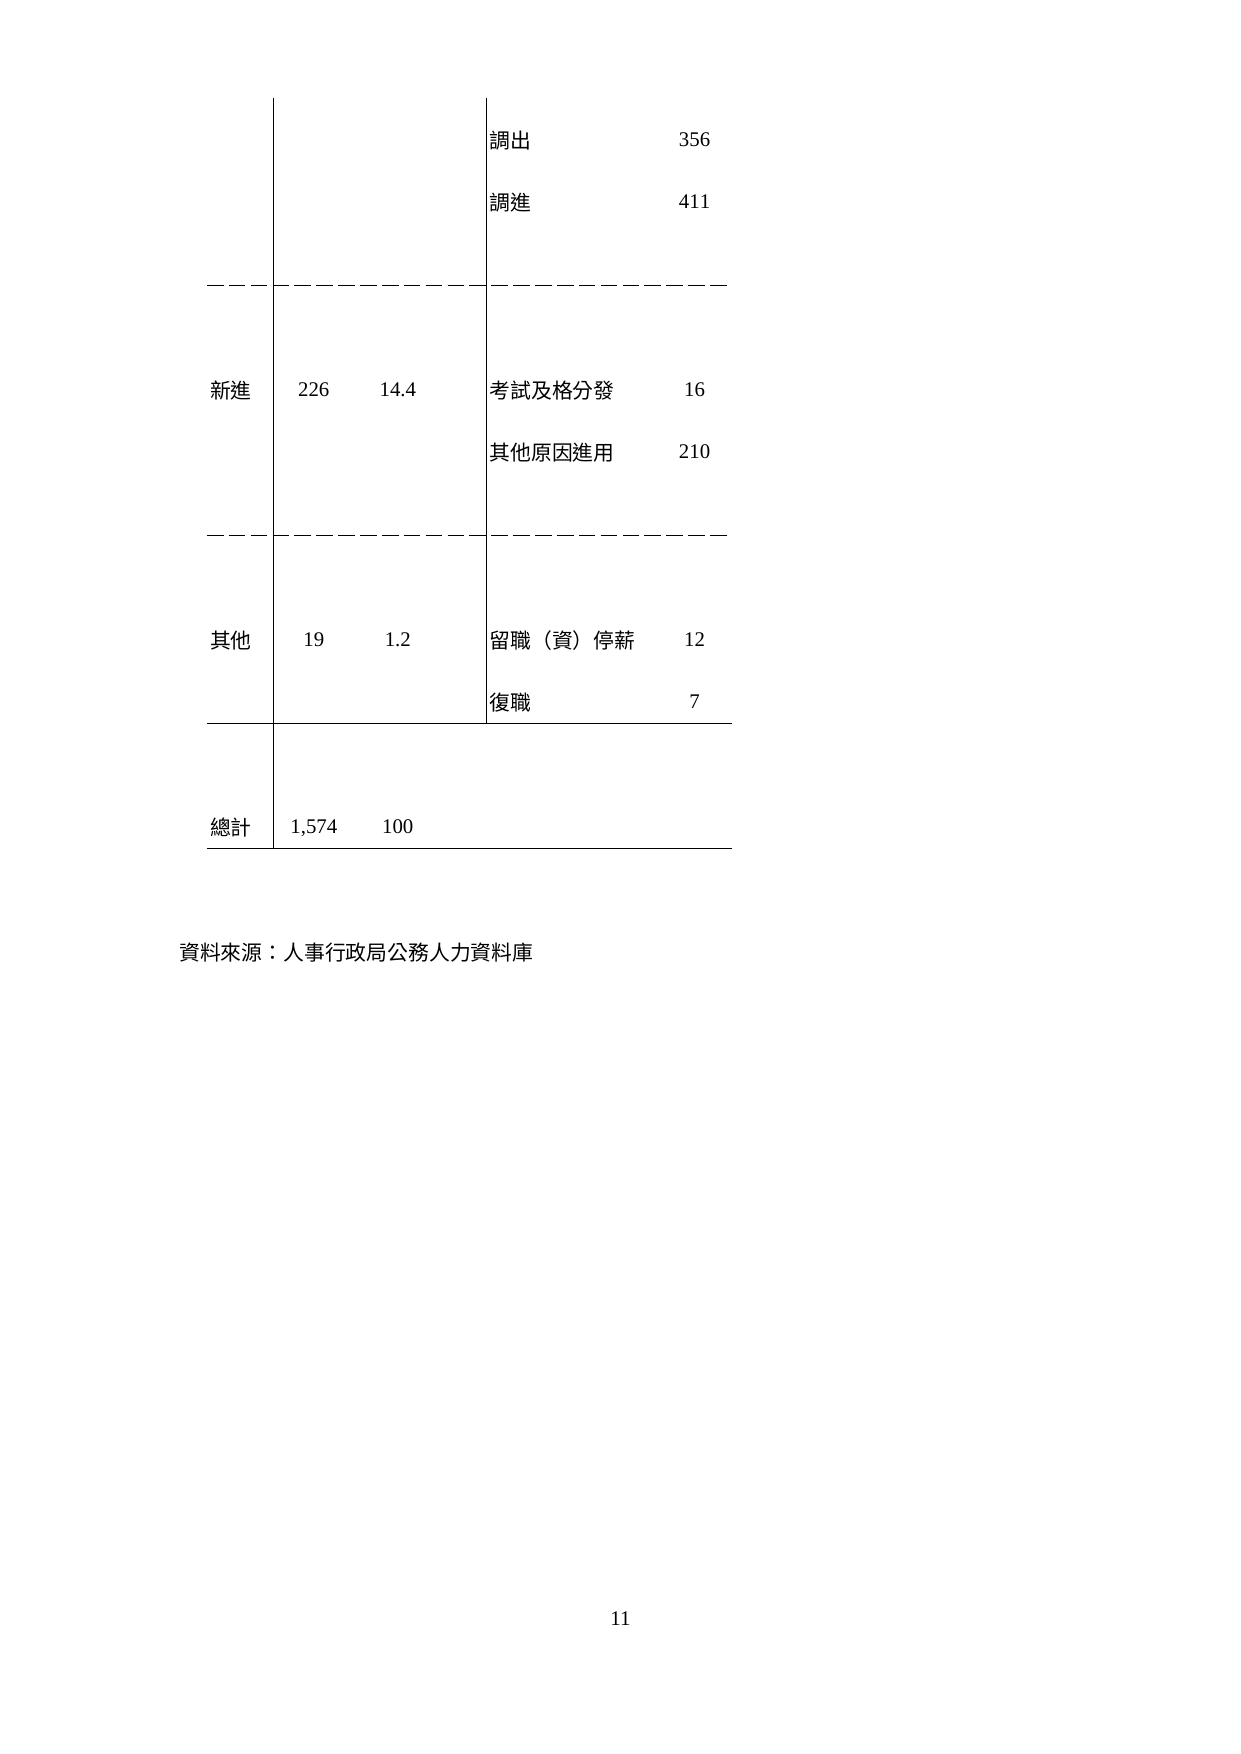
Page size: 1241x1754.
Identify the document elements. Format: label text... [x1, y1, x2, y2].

table_cell [354, 223, 441, 285]
table_cell [657, 473, 732, 535]
table_cell [274, 98, 354, 160]
table_cell 復職 [487, 660, 657, 722]
table_cell [354, 410, 441, 472]
table_cell [207, 410, 273, 472]
table_cell 新進 [207, 285, 273, 410]
table_cell [441, 98, 486, 160]
table_cell [207, 160, 273, 222]
table_cell [487, 223, 657, 285]
table_cell 7 [657, 660, 732, 722]
table_cell 14.4 [354, 285, 441, 410]
table_cell 16 [657, 285, 732, 410]
table_cell [354, 660, 441, 722]
table_cell 1,574 [274, 724, 354, 847]
table_cell [207, 98, 273, 160]
table_cell 19 [274, 535, 354, 660]
table_cell [441, 223, 486, 285]
table_cell 其他原因進用 [487, 410, 657, 472]
table_cell 210 [657, 410, 732, 472]
table_cell 226 [274, 285, 354, 410]
table_cell 411 [657, 160, 732, 222]
table_cell 調進 [487, 160, 657, 222]
table_cell 356 [657, 98, 732, 160]
table_cell [274, 473, 354, 535]
text 資料來源：人事行政局公務人力資料庫 [148, 910, 1092, 972]
table_cell [274, 660, 354, 722]
table_cell [274, 160, 354, 222]
table_cell [657, 223, 732, 285]
table_cell [207, 223, 273, 285]
table_cell [657, 724, 732, 847]
table_cell 1.2 [354, 535, 441, 660]
table_cell [441, 160, 486, 222]
table_cell 12 [657, 535, 732, 660]
table_cell [354, 473, 441, 535]
table_cell [207, 660, 273, 722]
table_cell 100 [354, 724, 441, 847]
table_cell 調出 [487, 98, 657, 160]
table_cell [441, 285, 486, 410]
table_cell [354, 160, 441, 222]
table_cell 留職（資）停薪 [487, 535, 657, 660]
table_cell [441, 660, 486, 722]
table_cell [274, 223, 354, 285]
table_cell 考試及格分發 [487, 285, 657, 410]
table_cell [441, 535, 486, 660]
table_cell 其他 [207, 535, 273, 660]
table_cell [441, 724, 486, 847]
table_cell 總計 [207, 724, 273, 847]
table_cell [487, 473, 657, 535]
table_cell [207, 473, 273, 535]
table_cell [441, 410, 486, 472]
table_cell [486, 724, 657, 847]
table_cell [354, 98, 441, 160]
table_cell [441, 473, 486, 535]
table_cell [274, 410, 354, 472]
